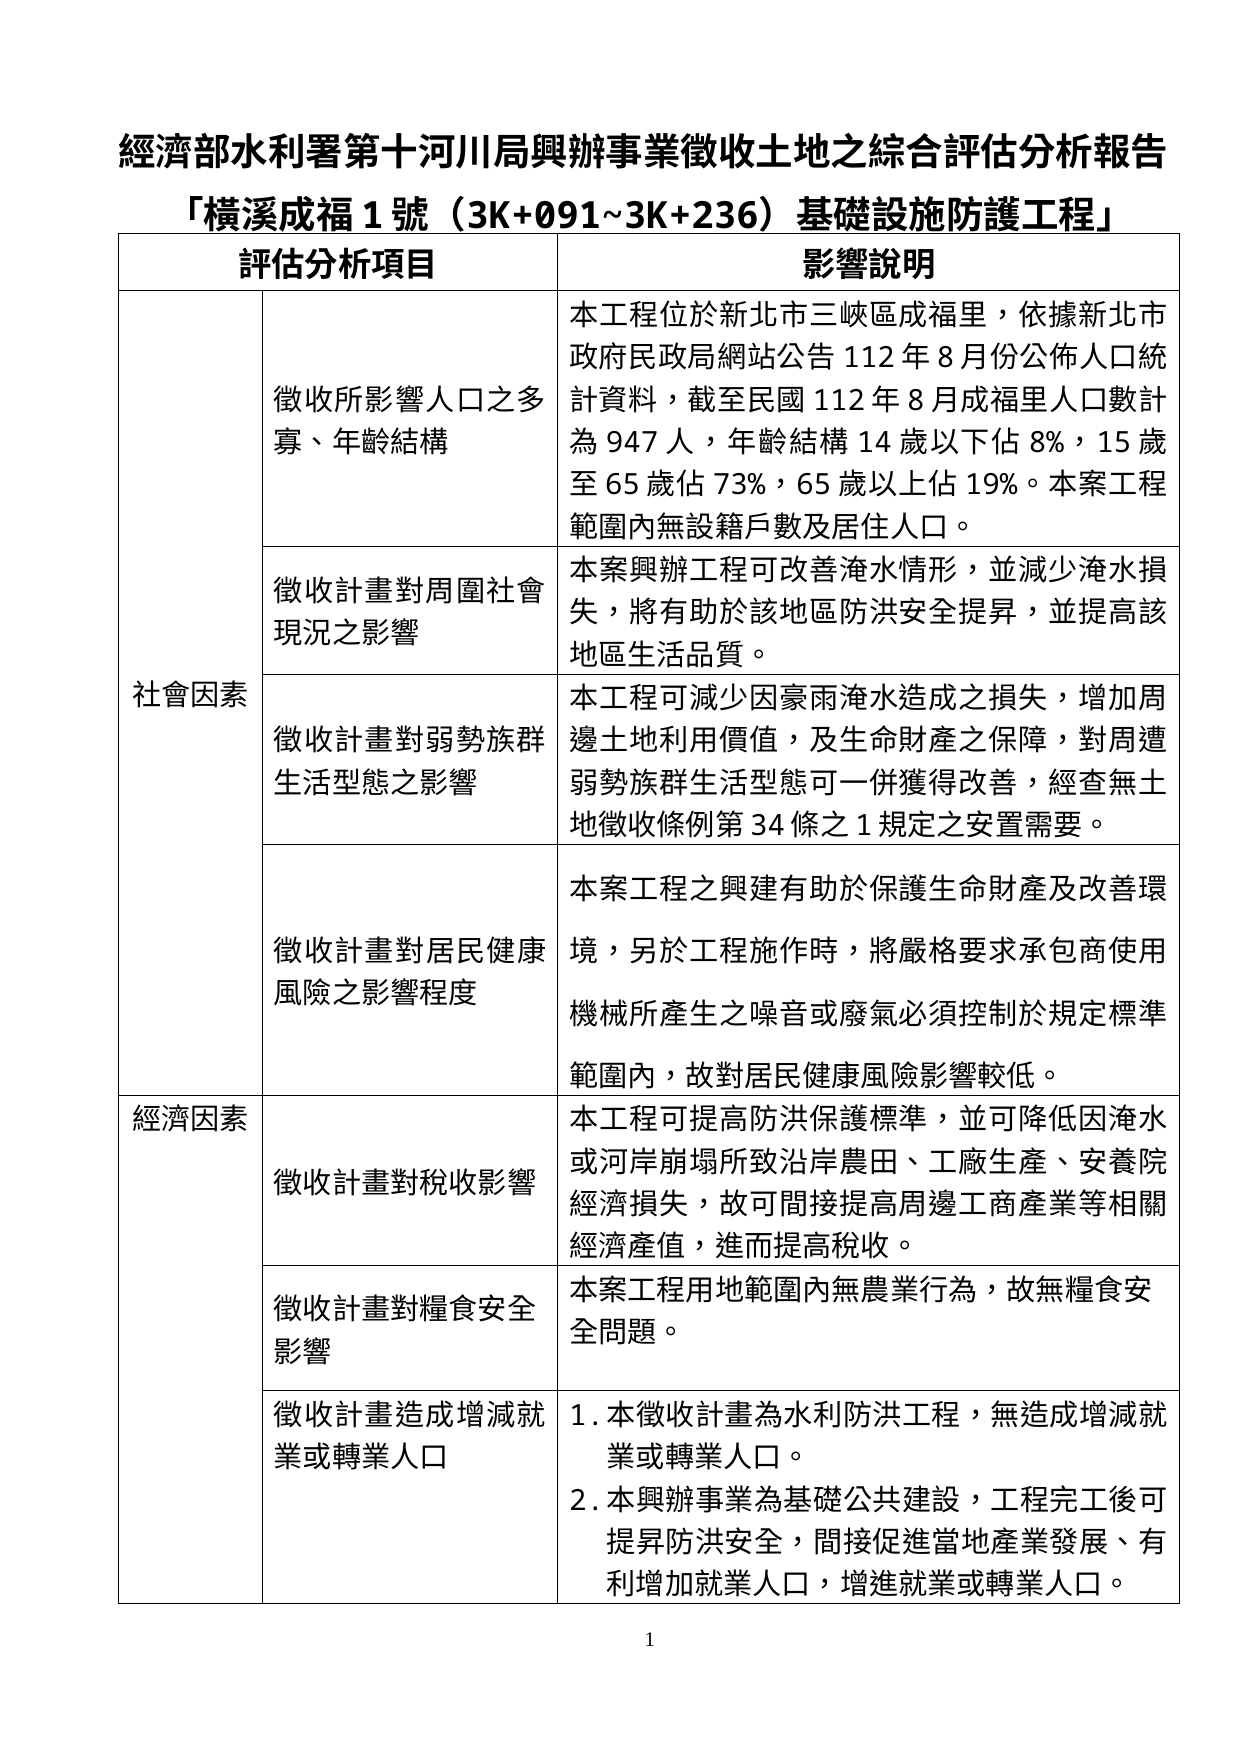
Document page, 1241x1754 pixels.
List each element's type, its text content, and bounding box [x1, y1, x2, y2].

table_cell 本案工程用地範圍內無農業行為，故無糧食安全問題。 [558, 1266, 1179, 1390]
table_header 影響說明 [558, 234, 1179, 290]
table_cell 本工程可提高防洪保護標準，並可降低因淹水或河岸崩塌所致沿岸農田、工廠生產、安養院經濟損失，故可間接提高周邊工商產業等相關經濟產值，進而提高稅收。 [558, 1096, 1179, 1265]
table_header 評估分析項目 [119, 234, 557, 290]
table_cell 徵收計畫對弱勢族群生活型態之影響 [263, 675, 557, 844]
table_cell 本工程位於新北市三峽區成福里，依據新北市政府民政局網站公告112年8月份公佈人口統計資料，截至民國112年8月成福里人口數計為947人，年齡結構14歲以下佔8%，15歲至65歲佔73%，65歲以上佔19%。本案工程範圍內無設籍戶數及居住人口。 [558, 291, 1179, 546]
table_cell 本案工程之興建有助於保護生命財產及改善環境，另於工程施作時，將嚴格要求承包商使用機械所產生之噪音或廢氣必須控制於規定標準範圍內，故對居民健康風險影響較低。 [558, 845, 1179, 1095]
table_cell 本案興辦工程可改善淹水情形，並減少淹水損失，將有助於該地區防洪安全提昇，並提高該地區生活品質。 [558, 547, 1179, 673]
text 「橫溪成福1號（3K+091~3K+236）基礎設施防護工程」 [118, 170, 1181, 233]
table_cell 徵收計畫對稅收影響 [263, 1096, 557, 1265]
table_cell 徵收所影響人口之多寡、年齡結構 [263, 291, 557, 546]
text 經濟部水利署第十河川局興辦事業徵收土地之綜合評估分析報告 [118, 108, 1181, 170]
table_cell 本徵收計畫為水利防洪工程，無造成增減就業或轉業人口。 本興辦事業為基礎公共建設，工程完工後可提昇防洪安全，間接促進當地產業發展、有利增加就業人口，增進就業或轉業人口。 [558, 1391, 1179, 1603]
table_cell 徵收計畫對周圍社會現況之影響 [263, 547, 557, 673]
table_cell 經濟因素 [119, 1096, 262, 1603]
table_cell 徵收計畫對居民健康風險之影響程度 [263, 845, 557, 1095]
table_cell 徵收計畫造成增減就業或轉業人口 [263, 1391, 557, 1603]
table_cell 本工程可減少因豪雨淹水造成之損失，增加周邊土地利用價值，及生命財產之保障，對周遭弱勢族群生活型態可一併獲得改善，經查無土地徵收條例第34條之1規定之安置需要。 [558, 675, 1179, 844]
table_cell 徵收計畫對糧食安全影響 [263, 1266, 557, 1390]
table_cell 社會因素 [119, 291, 262, 1095]
